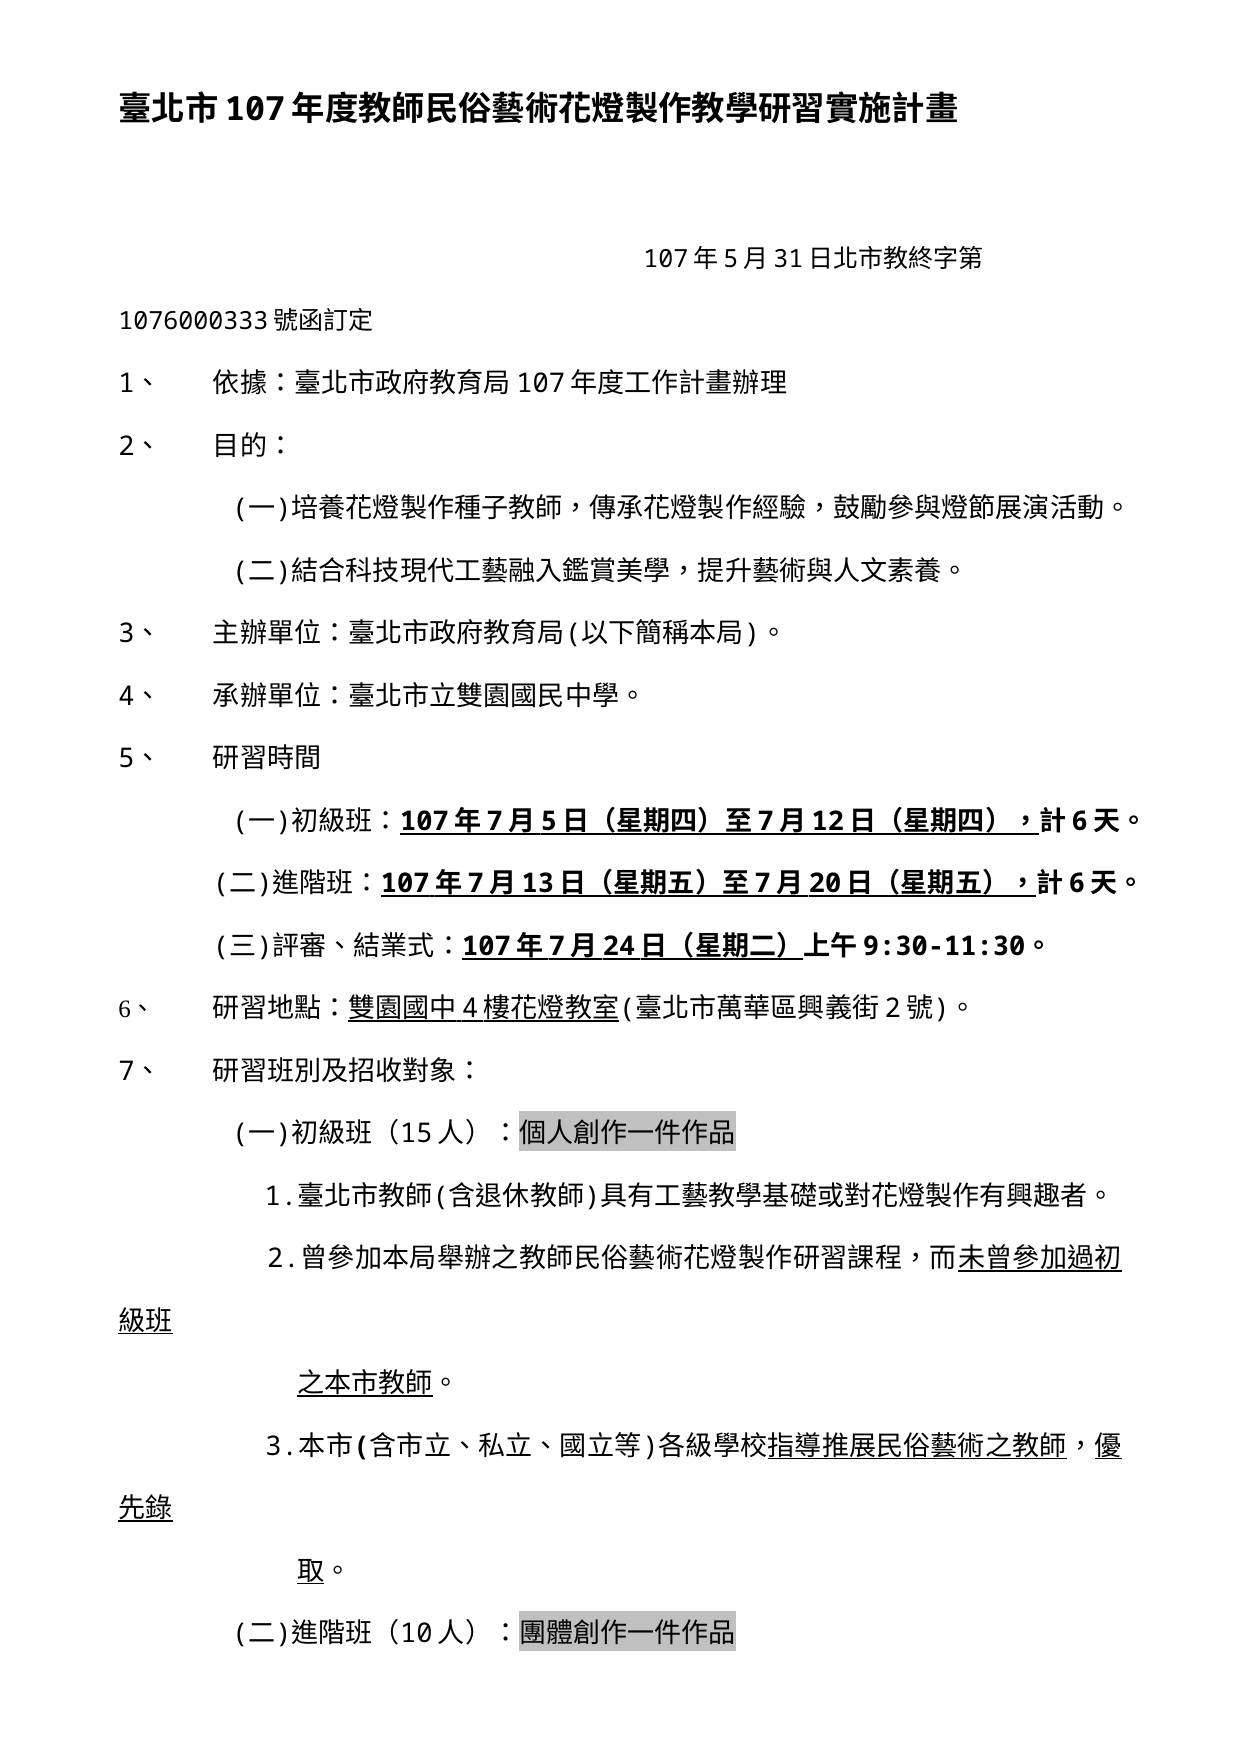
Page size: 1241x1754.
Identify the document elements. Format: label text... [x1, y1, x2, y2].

text 3.本市(含市立、私立、國立等)各級學校指導推展民俗藝術之教師，優先錄 [118, 1402, 1122, 1527]
list 依據：臺北市政府教育局107年度工作計畫辦理 [118, 339, 1122, 402]
text 取。 [118, 1527, 1122, 1589]
list 研習地點：雙園國中4樓花燈教室(臺北市萬華區興義街2號)。 [118, 964, 1122, 1027]
text 107年5月31日北市教終字第1076000333號函訂定 [118, 214, 1122, 339]
text (二)結合科技現代工藝融入鑑賞美學，提升藝術與人文素養。 [118, 527, 1122, 589]
text 2.曾參加本局舉辦之教師民俗藝術花燈製作研習課程，而未曾參加過初級班 [118, 1214, 1122, 1339]
list 承辦單位：臺北市立雙園國民中學。 [118, 652, 1122, 714]
list 研習班別及招收對象： [118, 1027, 1122, 1089]
text 之本市教師。 [118, 1339, 1122, 1402]
text 1.臺北市教師(含退休教師)具有工藝教學基礎或對花燈製作有興趣者。 [118, 1152, 1122, 1214]
list 研習時間 [118, 714, 1122, 777]
text (三)評審、結業式：107年7月24日（星期二）上午9:30-11:30。 [213, 902, 1122, 964]
list 主辦單位：臺北市政府教育局(以下簡稱本局)。 [118, 589, 1122, 652]
text (一)初級班：107年7月5日（星期四）至7月12日（星期四），計6天。 [118, 777, 1122, 839]
list 目的： [118, 402, 1122, 464]
text (二)進階班：107年7月13日（星期五）至7月20日（星期五），計6天。 [213, 839, 1122, 902]
text (二)進階班（10人）：團體創作一件作品 [118, 1589, 1122, 1652]
text 臺北市107年度教師民俗藝術花燈製作教學研習實施計畫 [118, 64, 1122, 127]
text (一)初級班（15人）：個人創作一件作品 [118, 1089, 1122, 1152]
text (一)培養花燈製作種子教師，傳承花燈製作經驗，鼓勵參與燈節展演活動。 [118, 464, 1122, 527]
